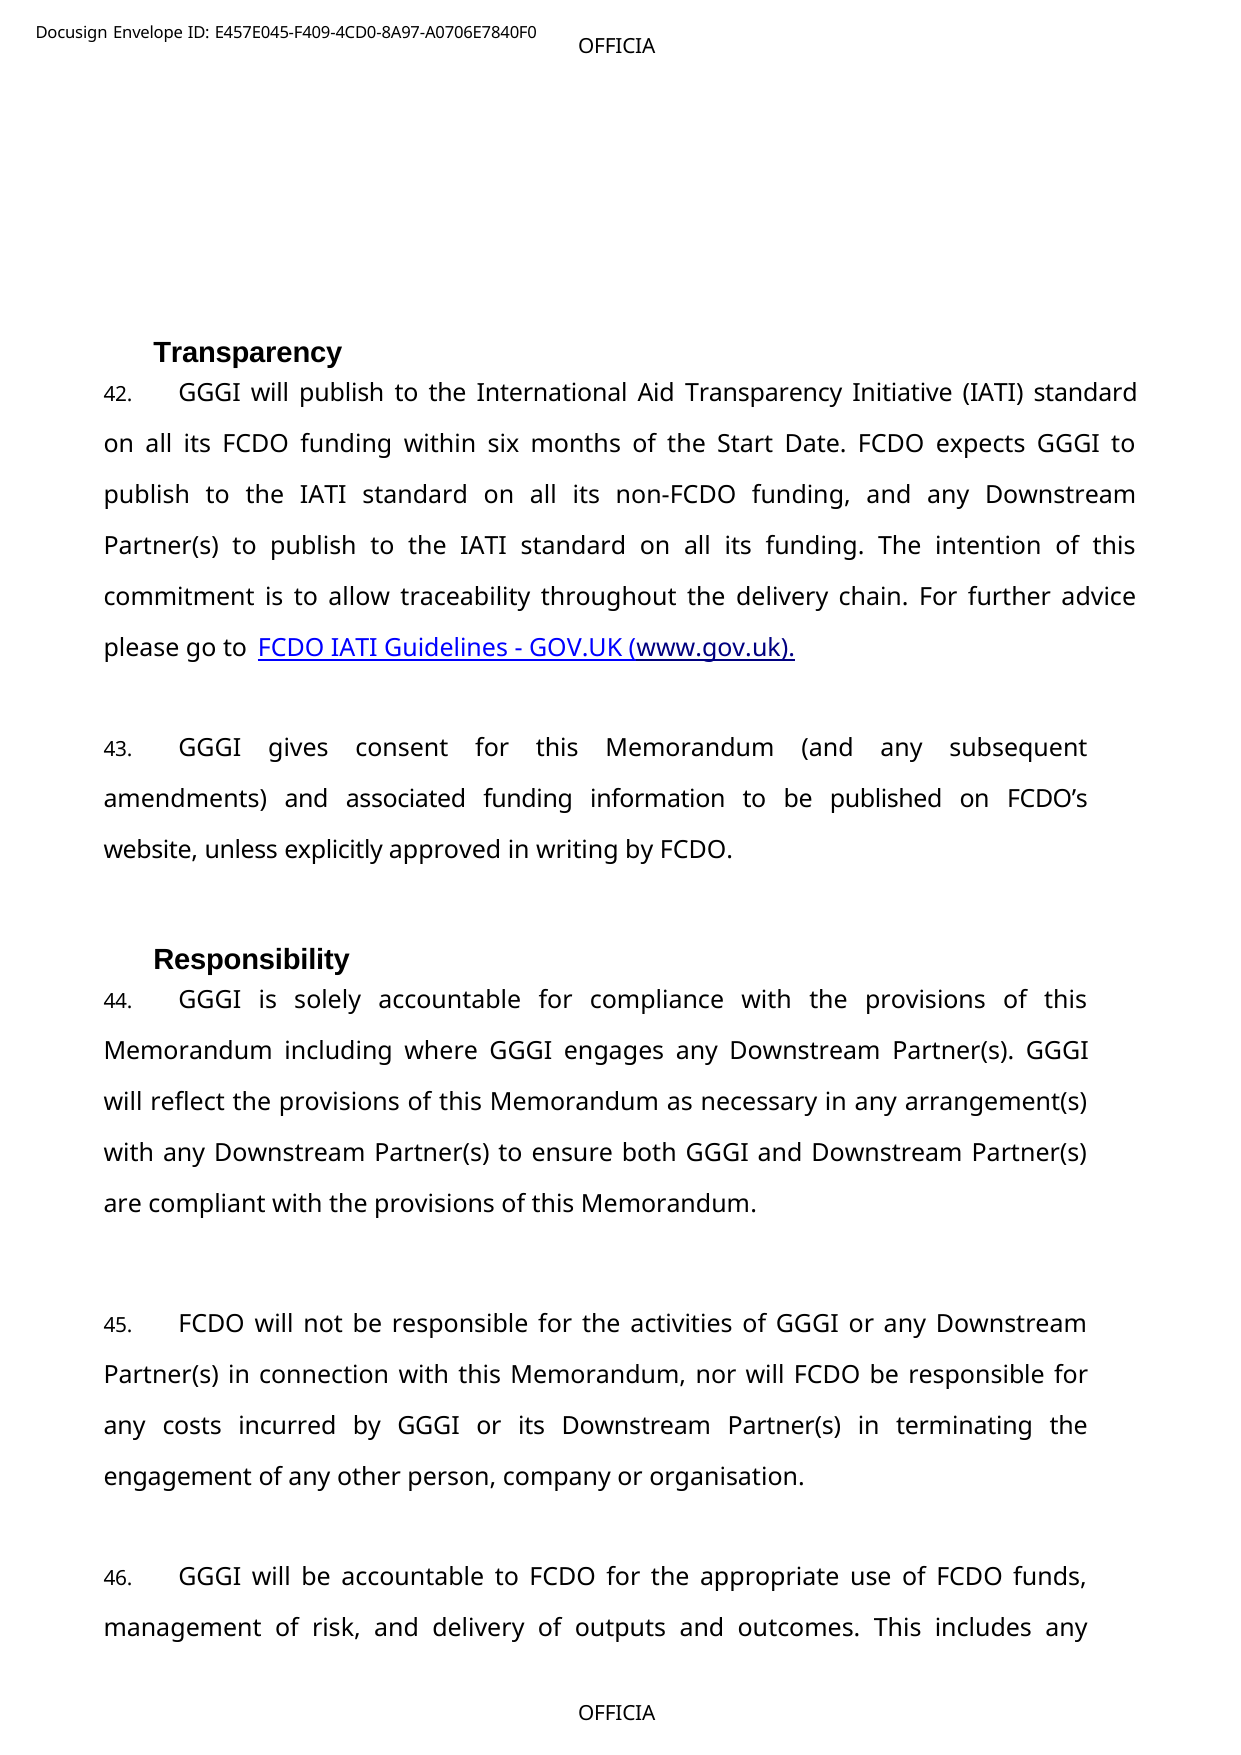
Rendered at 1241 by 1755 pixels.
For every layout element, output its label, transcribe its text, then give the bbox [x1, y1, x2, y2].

subtitle Responsibility [153, 942, 1137, 975]
list GGGI will be accountable to FCDO for the appropriate use of FCDO funds, management of risk, and delivery of outputs and outcomes. This includes any [103, 1558, 1088, 1643]
list GGGI will publish to the International Aid Transparency Initiative (IATI) standard on all its FCDO funding within six months of the Start Date. FCDO expects GGGI to publish to the IATI standard on all its non-FCDO funding, and any Downstream Partner(s) to publish to the IATI standard on all its funding. The intention of this commitment is to allow traceability throughout the delivery chain. For further advice please go to FCDO IATI Guidelines - GOV.UK (www.gov.uk). [103, 374, 1137, 664]
list GGGI is solely accountable for compliance with the provisions of this Memorandum including where GGGI engages any Downstream Partner(s). GGGI will reflect the provisions of this Memorandum as necessary in any arrangement(s) with any Downstream Partner(s) to ensure both GGGI and Downstream Partner(s) are compliant with the provisions of this Memorandum. [103, 982, 1088, 1220]
subtitle Transparency [153, 335, 1137, 369]
list GGGI gives consent for this Memorandum (and any subsequent amendments) and associated funding information to be published on FCDO’s website, unless explicitly approved in writing by FCDO. [103, 729, 1088, 866]
list FCDO will not be responsible for the activities of GGGI or any Downstream Partner(s) in connection with this Memorandum, nor will FCDO be responsible for any costs incurred by GGGI or its Downstream Partner(s) in terminating the engagement of any other person, company or organisation. [103, 1305, 1088, 1493]
